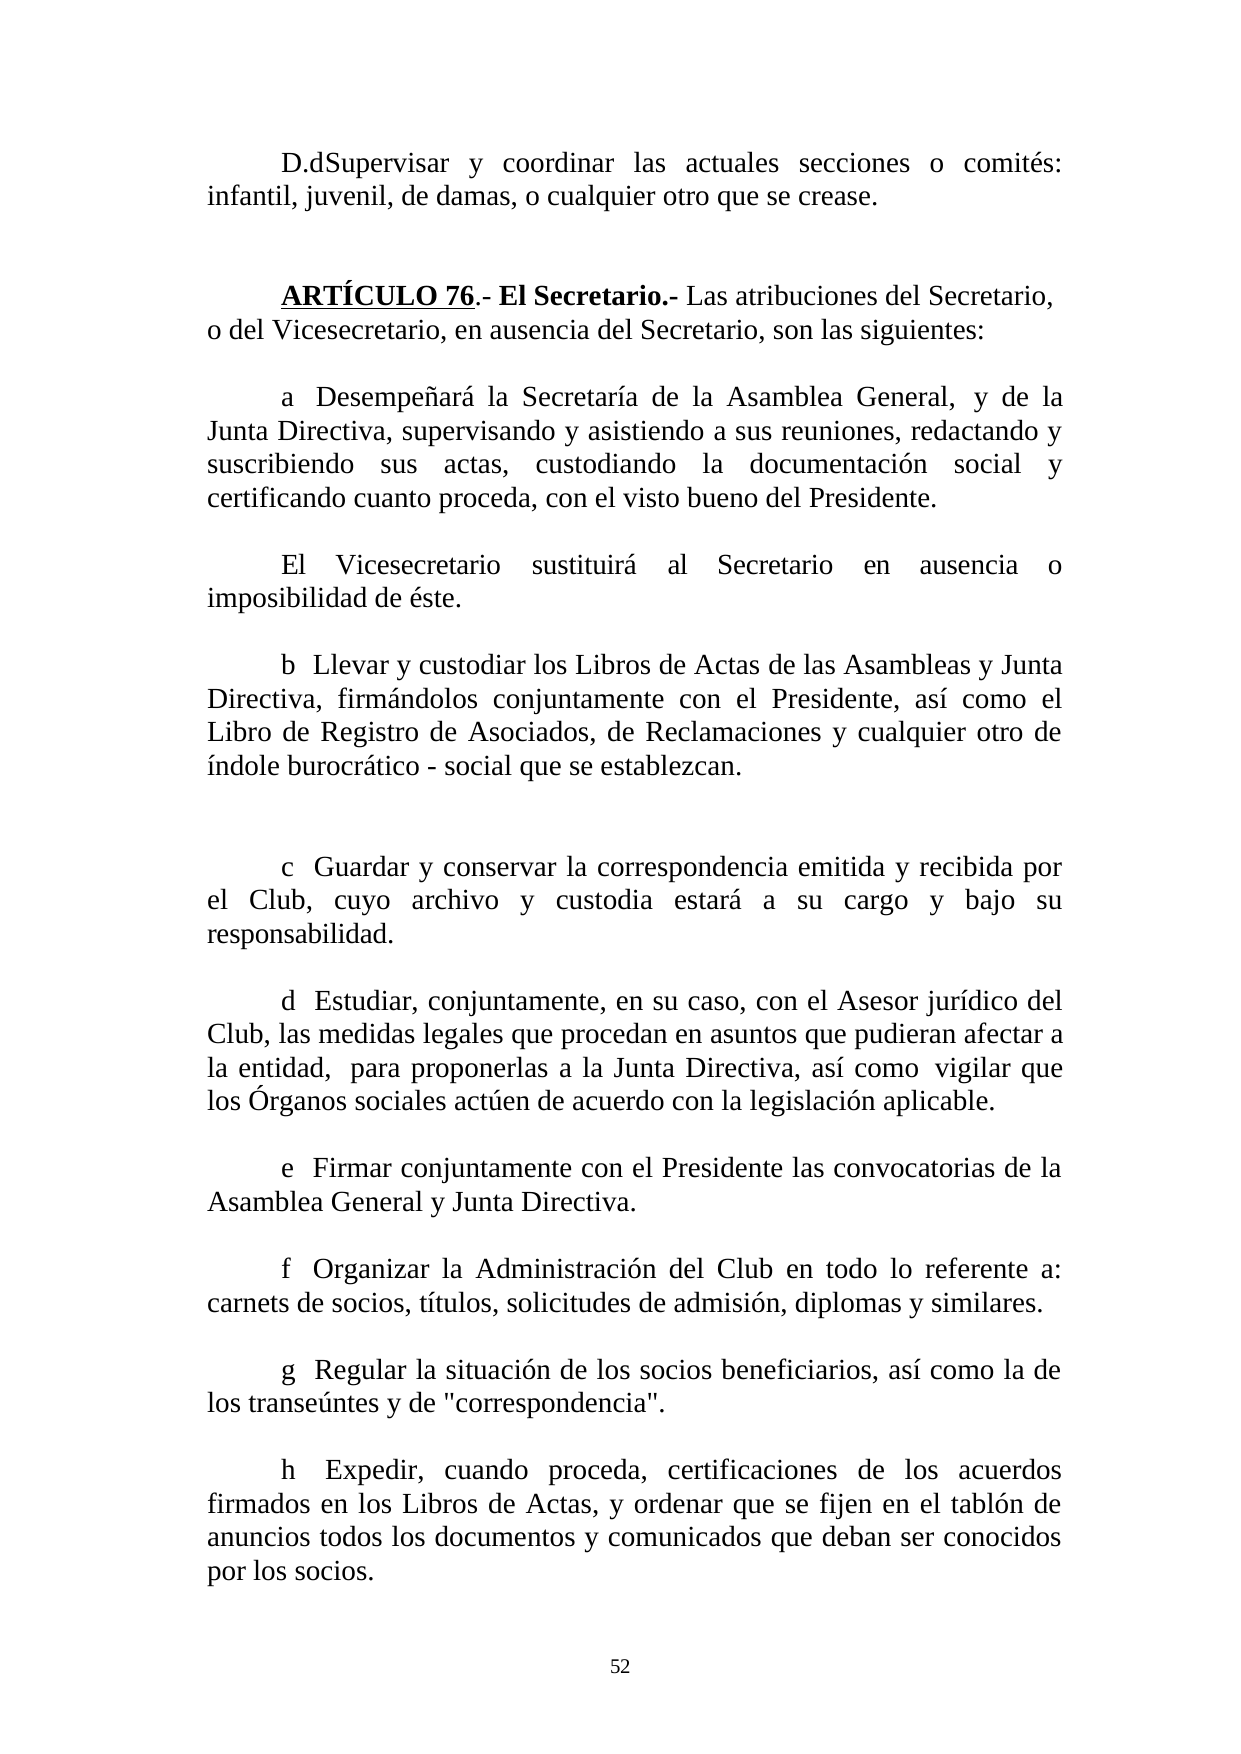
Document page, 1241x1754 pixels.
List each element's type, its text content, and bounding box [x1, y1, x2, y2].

text El Vicesecretario sustituirá al Secretario en ausencia o imposibilidad de éste. [207, 547, 1062, 614]
list Firmar conjuntamente con el Presidente las convocatorias de la Asamblea General y Junta Directiva. [207, 1151, 1063, 1218]
list Desempeñará la Secretaría de la Asamblea General, y de la Junta Directiva, supervisando y asistiendo a sus reuniones, redactando y suscribiendo sus actas, custodiando la documentación social y certificando cuanto proceda, con el visto bueno del Presidente. [207, 379, 1063, 513]
list Organizar la Administración del Club en todo lo referente a: carnets de socios, títulos, solicitudes de admisión, diplomas y similares. [207, 1251, 1062, 1318]
list Estudiar, conjuntamente, en su caso, con el Asesor jurídico del Club, las medidas legales que procedan en asuntos que pudieran afectar a la entidad, para proponerlas a la Junta Directiva, así como vigilar que los Órganos sociales actúen de acuerdo con la legislación aplicable. [207, 983, 1063, 1117]
list Llevar y custodiar los Libros de Actas de las Asambleas y Junta Directiva, firmándolos conjuntamente con el Presidente, así como el Libro de Registro de Asociados, de Reclamaciones y cualquier otro de índole burocrático - social que se establezcan. [207, 647, 1063, 782]
list Expedir, cuando proceda, certificaciones de los acuerdos firmados en los Libros de Actas, y ordenar que se fijen en el tablón de anuncios todos los documentos y comunicados que deban ser conocidos por los socios. [207, 1452, 1063, 1587]
list Regular la situación de los socios beneficiarios, así como la de los transeúntes y de "correspondencia". [207, 1352, 1062, 1419]
text ARTÍCULO 76.- El Secretario.- Las atribuciones del Secretario, o del Vicesecretario, en ausencia del Secretario, son las siguientes: [207, 278, 1063, 346]
list Supervisar y coordinar las actuales secciones o comités: infantil, juvenil, de damas, o cualquier otro que se crease. [207, 145, 1063, 212]
list Guardar y conservar la correspondencia emitida y recibida por el Club, cuyo archivo y custodia estará a su cargo y bajo su responsabilidad. [207, 849, 1063, 949]
